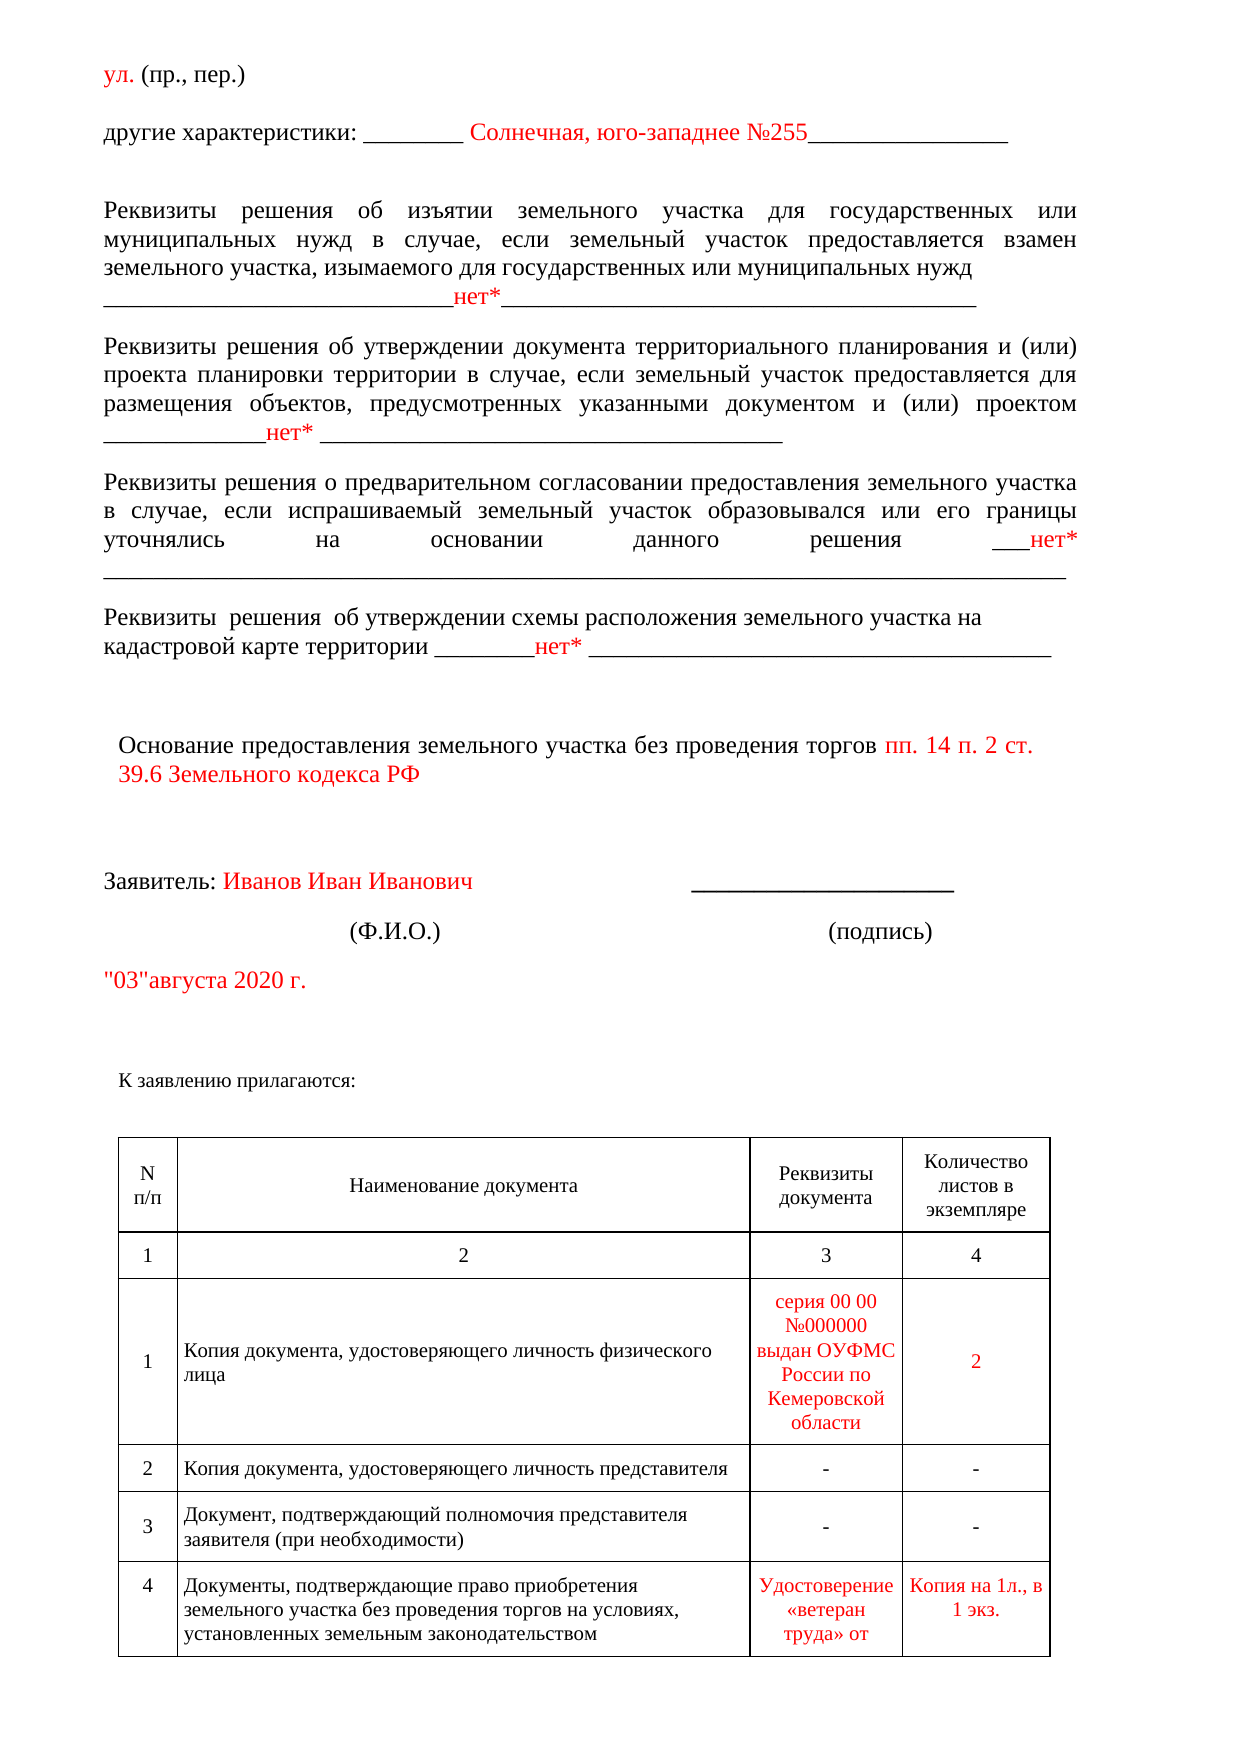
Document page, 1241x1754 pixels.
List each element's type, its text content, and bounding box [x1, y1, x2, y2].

table_cell 2 [903, 1279, 1049, 1444]
table_header Реквизиты документа [751, 1138, 902, 1231]
table_cell 2 [119, 1445, 177, 1491]
table_cell - [751, 1492, 902, 1561]
text (Ф.И.О.) (подпись) [118, 916, 1078, 944]
table_cell 4 [119, 1562, 177, 1656]
text Реквизиты решения об утверждении документа территориального планирования и (или) проекта планировки территории в случае, если земельный участок предоставляется для размещения объектов, предусмотренных указанными документом и (или) проектом _____________нет* _____________________________________ [103, 331, 1078, 446]
table_cell - [751, 1445, 902, 1491]
table_cell Копия на 1л., в 1 экз. [903, 1562, 1049, 1656]
table_cell Документ, подтверждающий полномочия представителя заявителя (при необходимости) [178, 1492, 749, 1561]
table_cell 1 [119, 1279, 177, 1444]
table_cell Удостоверение «ветеран труда» от [751, 1562, 902, 1656]
text ул. (пр., пер.) [103, 59, 1078, 88]
text "03"августа 2020 г. [103, 965, 1078, 994]
table_cell 2 [178, 1233, 749, 1278]
text Реквизиты решения об изъятии земельного участка для государственных или муниципальных нужд в случае, если земельный участок предоставляется взамен земельного участка, изымаемого для государственных или муниципальных нужд [103, 195, 1078, 281]
table_cell 4 [903, 1233, 1049, 1278]
text кадастровой карте территории ________нет* _____________________________________ [103, 631, 1078, 660]
table_cell - [903, 1492, 1049, 1561]
table_cell серия 00 00 №000000 выдан ОУФМС России по Кемеровской области [751, 1279, 902, 1444]
table_cell Копия документа, удостоверяющего личность физического лица [178, 1279, 749, 1444]
text К заявлению прилагаются: [118, 1068, 1078, 1092]
table_header Наименование документа [178, 1138, 749, 1231]
text Реквизиты решения об утверждении схемы расположения земельного участка на [103, 602, 1078, 631]
table_cell Документы, подтверждающие право приобретения земельного участка без проведения торгов на условиях, установленных земельным законодательством [178, 1562, 749, 1656]
text Реквизиты решения о предварительном согласовании предоставления земельного участка в случае, если испрашиваемый земельный участок образовывался или его границы уточнялись на основании данного решения ___нет* _____________________________________________________________________________ [103, 467, 1078, 582]
table_header N п/п [119, 1138, 177, 1231]
text Заявитель: Иванов Иван Иванович _____________________ [103, 866, 1033, 895]
text ____________________________нет*______________________________________ [103, 281, 1078, 310]
table_cell 3 [751, 1233, 902, 1278]
table_cell 3 [119, 1492, 177, 1561]
text Основание предоставления земельного участка без проведения торгов пп. 14 п. 2 ст. 39.6 Земельного кодекса РФ [118, 730, 1033, 788]
table_header Количество листов в экземпляре [903, 1138, 1049, 1231]
text другие характеристики: ________ Солнечная, юго-западнее №255________________ [103, 117, 1078, 145]
table_cell Копия документа, удостоверяющего личность представителя [178, 1445, 749, 1491]
table_cell - [903, 1445, 1049, 1491]
table_cell 1 [119, 1233, 177, 1278]
